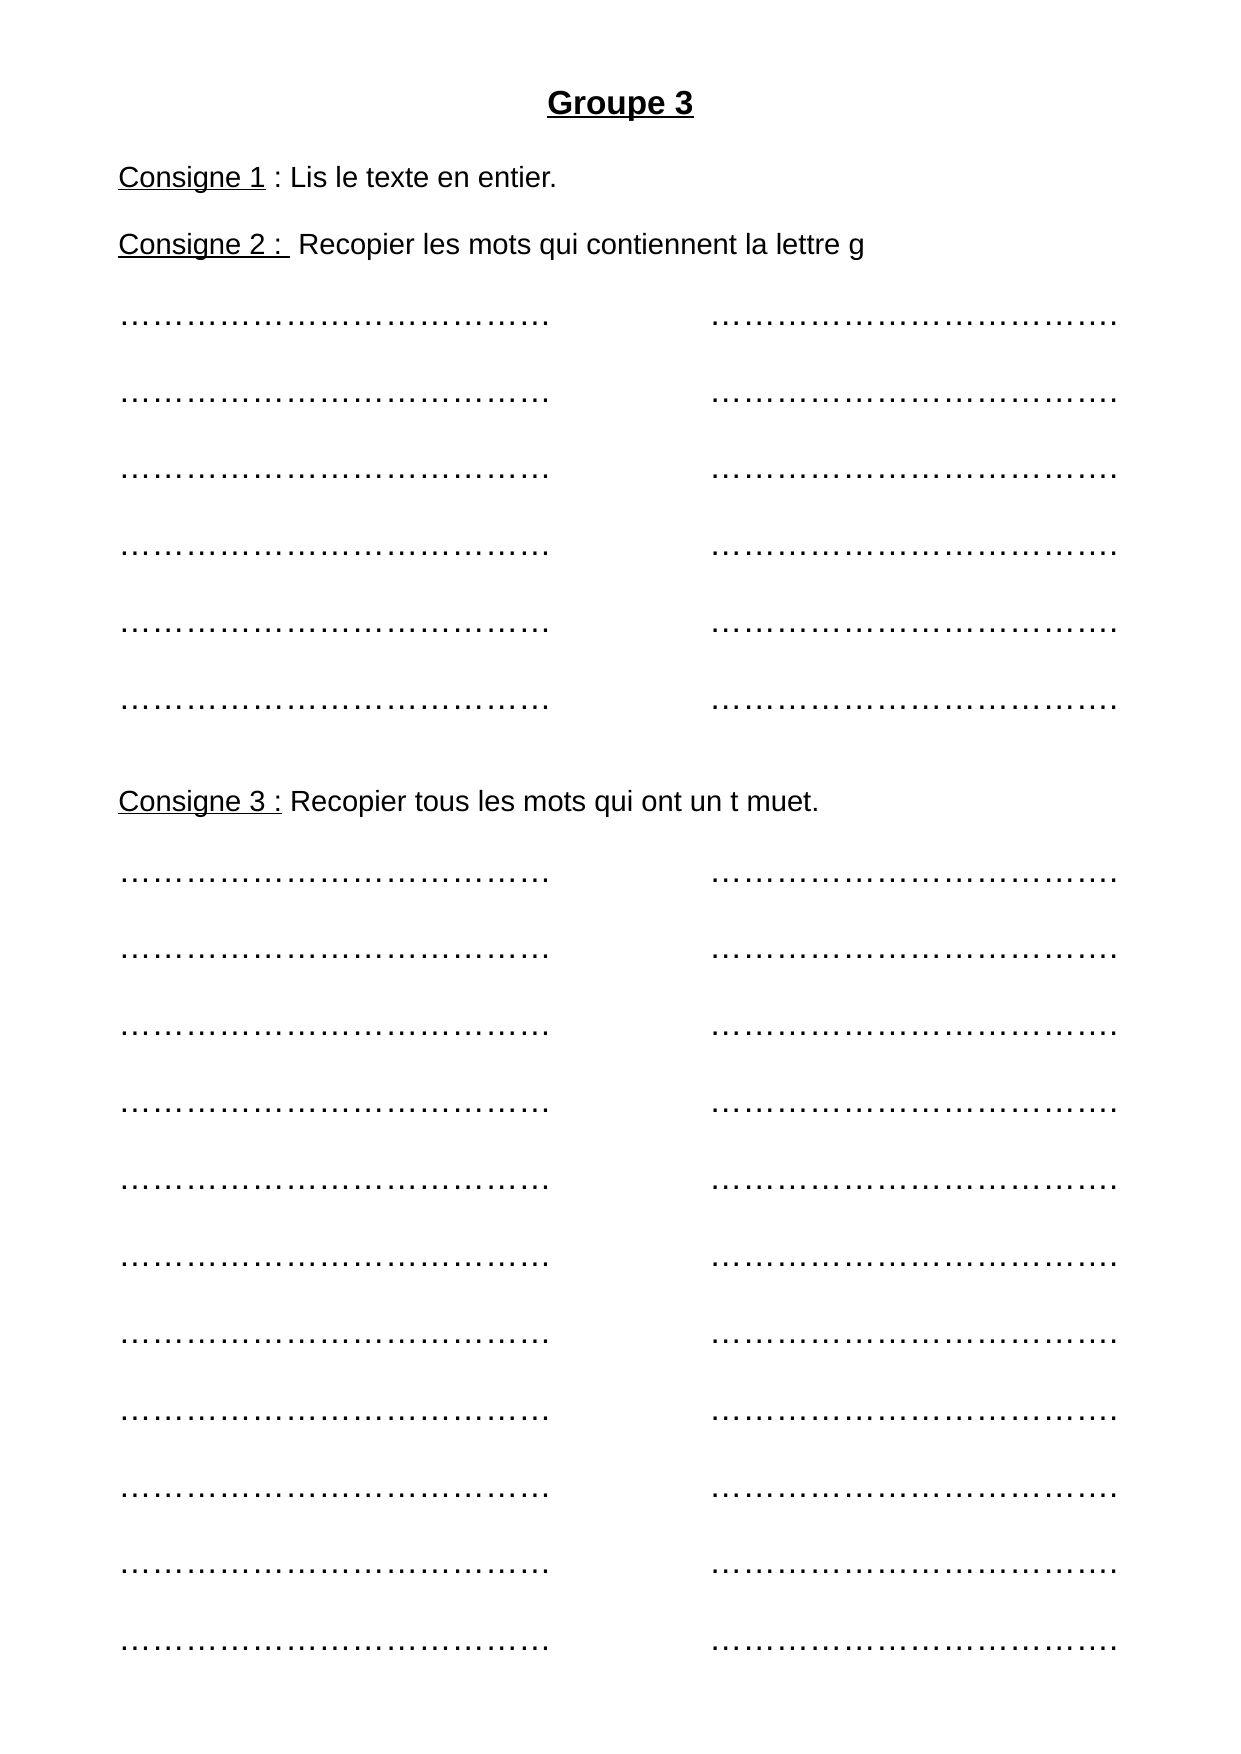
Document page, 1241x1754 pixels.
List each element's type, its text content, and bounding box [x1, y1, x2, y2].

text ………………………………… ………………………………. [118, 1619, 1122, 1658]
text ………………………………… ………………………………. [118, 1312, 1122, 1350]
text ………………………………… ………………………………. [118, 928, 1122, 966]
text ………………………………… ………………………………. [118, 1543, 1122, 1581]
text ………………………………… ………………………………. [118, 601, 1122, 640]
text ………………………………… ………………………………. [118, 1158, 1122, 1197]
text ………………………………… ………………………………. [118, 447, 1122, 486]
text ………………………………… ………………………………. [118, 1389, 1122, 1427]
text ………………………………… ………………………………. [118, 1081, 1122, 1120]
text Consigne 1 : Lis le texte en entier. [118, 159, 1122, 193]
text Consigne 3 : Recopier tous les mots qui ont un t muet. [118, 784, 1122, 817]
text Consigne 2 : Recopier les mots qui contiennent la lettre g [118, 227, 1122, 260]
text ………………………………… ………………………………. [118, 524, 1122, 563]
text ………………………………… ………………………………. [118, 1235, 1122, 1273]
text Groupe 3 [118, 83, 1122, 121]
text ………………………………… ………………………………. [118, 294, 1122, 332]
text ………………………………… ………………………………. [118, 678, 1122, 717]
text ………………………………… ………………………………. [118, 1466, 1122, 1504]
text ………………………………… ………………………………. [118, 851, 1122, 889]
text ………………………………… ………………………………. [118, 371, 1122, 409]
text ………………………………… ………………………………. [118, 1004, 1122, 1043]
